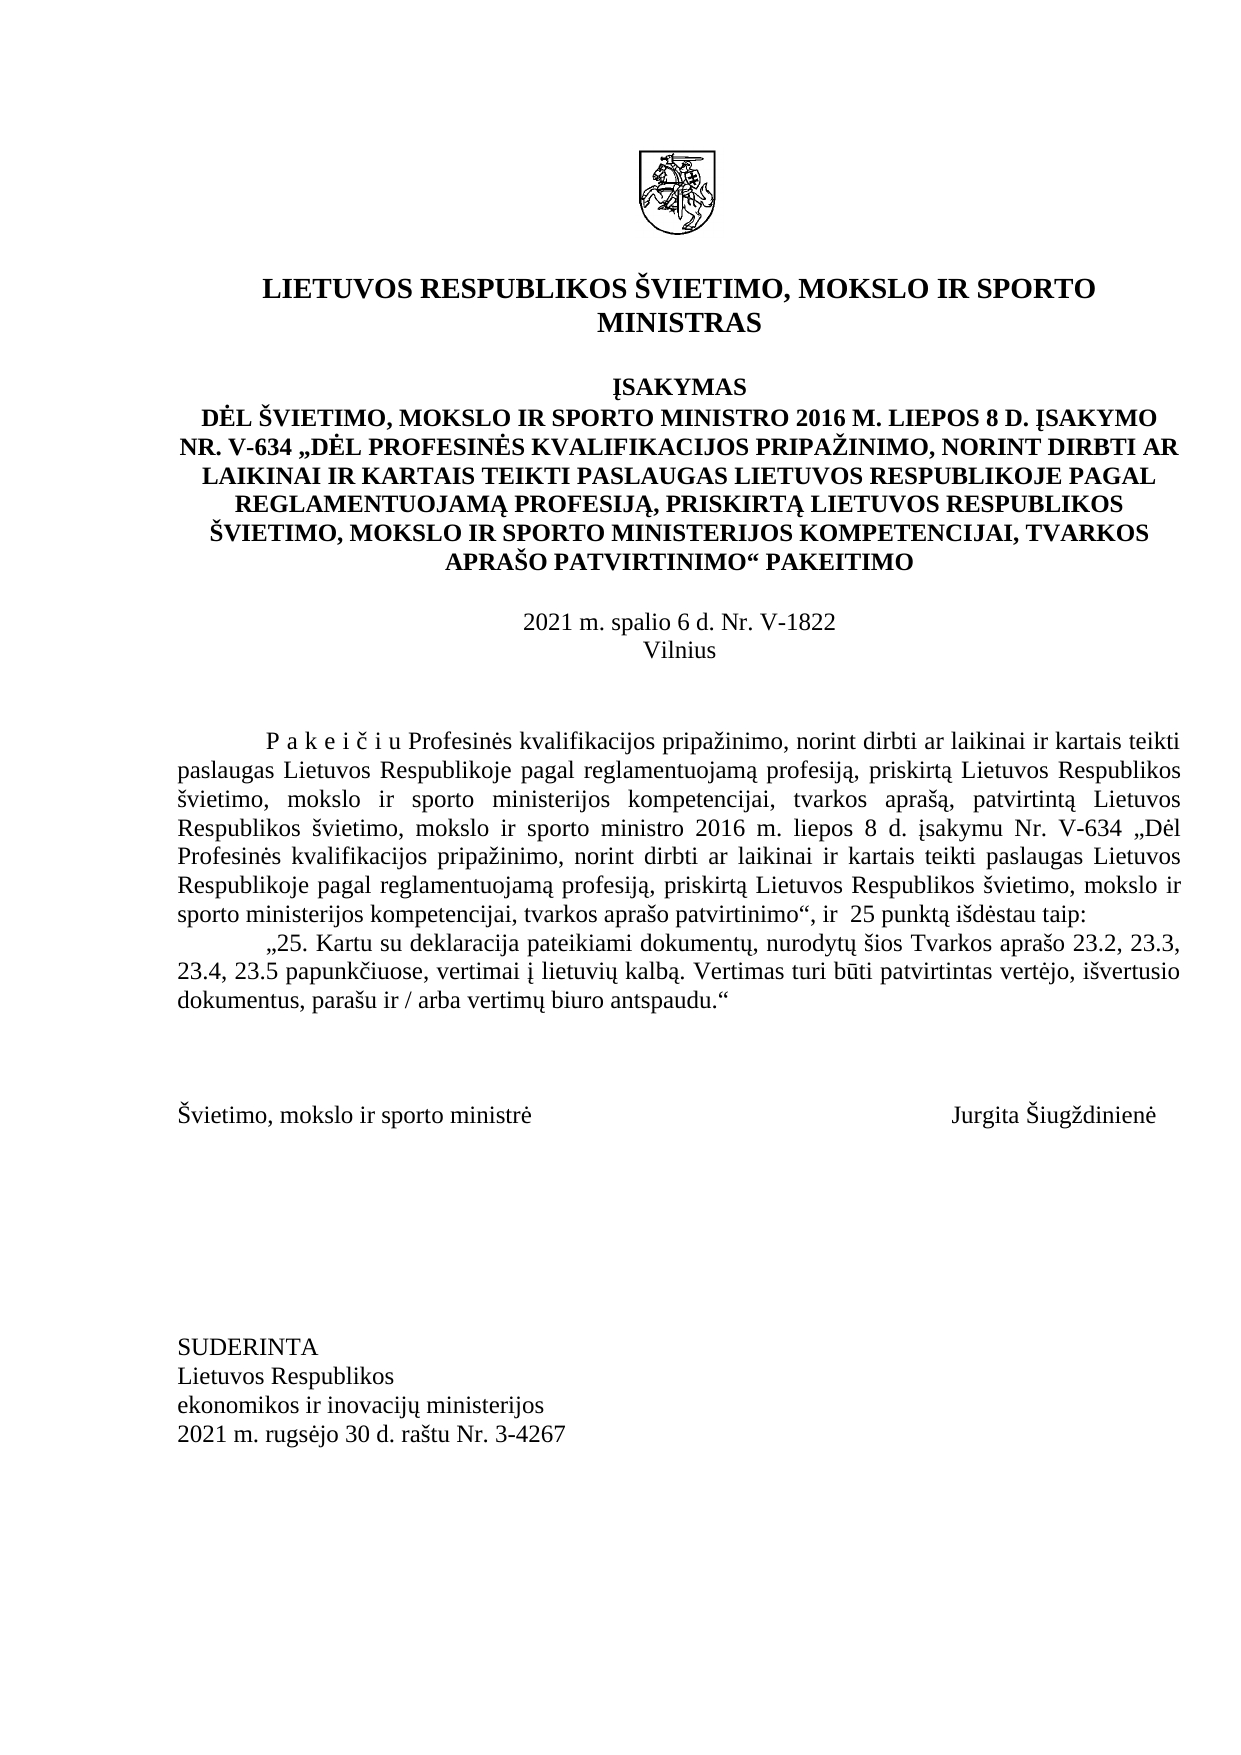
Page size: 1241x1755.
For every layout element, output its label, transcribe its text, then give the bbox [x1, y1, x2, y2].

text 2021 m. rugsėjo 30 d. raštu Nr. 3-4267 [177, 1419, 1182, 1447]
text Švietimo, mokslo ir sporto ministrė Jurgita Šiugždinienė [177, 1100, 1182, 1129]
text 2021 m. spalio 6 d. Nr. V-1822 [177, 607, 1182, 636]
text ekonomikos ir inovacijų ministerijos [177, 1390, 1182, 1419]
text Lietuvos Respublikos [177, 1361, 1182, 1390]
text „25. Kartu su deklaracija pateikiami dokumentų, nurodytų šios Tvarkos aprašo 23.2, 23.3, 23.4, 23.5 papunkčiuose, vertimai į lietuvių kalbą. Vertimas turi būti patvirtintas vertėjo, išvertusio dokumentus, parašu ir / arba vertimų biuro antspaudu.“ [177, 928, 1182, 1014]
text LIETUVOS RESPUBLIKOS ŠVIETIMO, MOKSLO IR SPORTO MINISTRAS [177, 271, 1182, 338]
text P a k e i č i u Profesinės kvalifikacijos pripažinimo, norint dirbti ar laikinai ir kartais teikti paslaugas Lietuvos Respublikoje pagal reglamentuojamą profesiją, priskirtą Lietuvos Respublikos švietimo, mokslo ir sporto ministerijos kompetencijai, tvarkos aprašą, patvirtintą Lietuvos Respublikos švietimo, mokslo ir sporto ministro 2016 m. liepos 8 d. įsakymu Nr. V-634 „Dėl Profesinės kvalifikacijos pripažinimo, norint dirbti ar laikinai ir kartais teikti paslaugas Lietuvos Respublikoje pagal reglamentuojamą profesiją, priskirtą Lietuvos Respublikos švietimo, mokslo ir sporto ministerijos kompetencijai, tvarkos aprašo patvirtinimo“, ir 25 punktą išdėstau taip: [177, 726, 1182, 928]
text DĖL ŠVIETIMO, MOKSLO IR SPORTO MINISTRO 2016 M. LIEPOS 8 D. ĮSAKYMO NR. V-634 „DĖL PROFESINĖS KVALIFIKACIJOS PRIPAŽINIMO, NORINT DIRBTI AR LAIKINAI IR KARTAIS TEIKTI PASLAUGAS LIETUVOS RESPUBLIKOJE PAGAL REGLAMENTUOJAMĄ PROFESIJĄ, PRISKIRTĄ LIETUVOS RESPUBLIKOS ŠVIETIMO, MOKSLO IR SPORTO MINISTERIJOS KOMPETENCIJAI, TVARKOS APRAŠO PATVIRTINIMO“ PAKEITIMO [177, 403, 1182, 576]
text ĮSAKYMAS [177, 372, 1182, 401]
text Vilnius [177, 636, 1182, 664]
text SUDERINTA [177, 1332, 1182, 1361]
